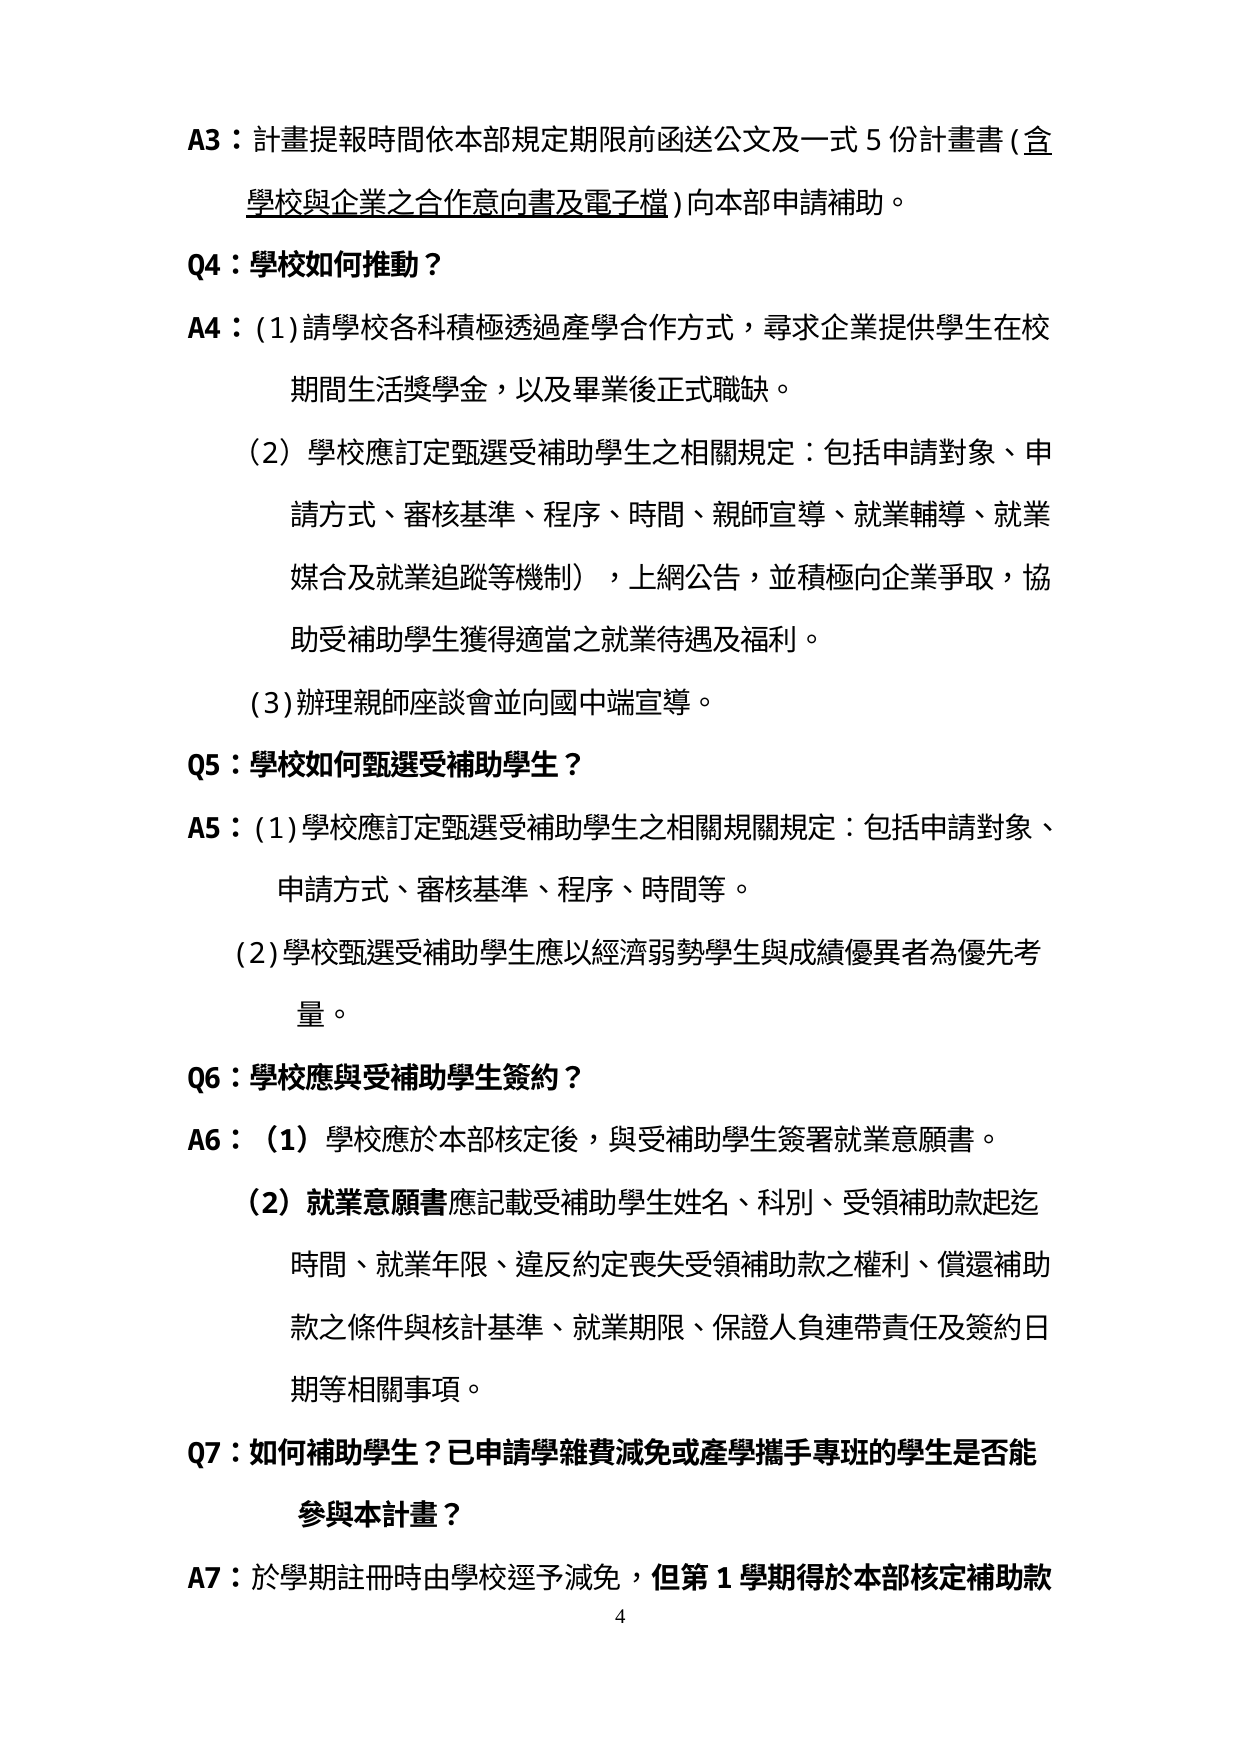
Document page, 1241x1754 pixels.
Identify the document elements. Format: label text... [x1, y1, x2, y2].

text (3)辦理親師座談會並向國中端宣導。 [246, 659, 1053, 721]
text A6：（1）學校應於本部核定後，與受補助學生簽署就業意願書。 [187, 1096, 1053, 1159]
text (2)學校甄選受補助學生應以經濟弱勢學生與成績優異者為優先考量。 [232, 909, 1053, 1034]
text Q6：學校應與受補助學生簽約？ [187, 1034, 1053, 1096]
text Q7：如何補助學生？已申請學雜費減免或產學攜手專班的學生是否能參與本計畫？ [187, 1409, 1053, 1534]
text （2）學校應訂定甄選受補助學生之相關規定︰包括申請對象、申請方式、審核基準、程序、時間、親師宣導、就業輔導、就業媒合及就業追蹤等機制），上網公告，並積極向企業爭取，協助受補助學生獲得適當之就業待遇及福利。 [231, 409, 1053, 659]
text A3：計畫提報時間依本部規定期限前函送公文及一式5份計畫書(含學校與企業之合作意向書及電子檔)向本部申請補助。 [187, 96, 1053, 221]
text Q4：學校如何推動？ [187, 221, 1053, 284]
text （2）就業意願書應記載受補助學生姓名、科別、受領補助款起迄時間、就業年限、違反約定喪失受領補助款之權利、償還補助款之條件與核計基準、就業期限、保證人負連帶責任及簽約日期等相關事項。 [232, 1159, 1053, 1409]
text A7：於學期註冊時由學校逕予減免，但第1學期得於本部核定補助款 [187, 1534, 1053, 1596]
text Q5：學校如何甄選受補助學生？ [187, 721, 1053, 784]
text A5：(1)學校應訂定甄選受補助學生之相關規關規定︰包括申請對象、申請方式、審核基準、程序、時間等。 [187, 784, 1053, 909]
text A4：(1)請學校各科積極透過產學合作方式，尋求企業提供學生在校期間生活獎學金，以及畢業後正式職缺。 [187, 284, 1053, 409]
